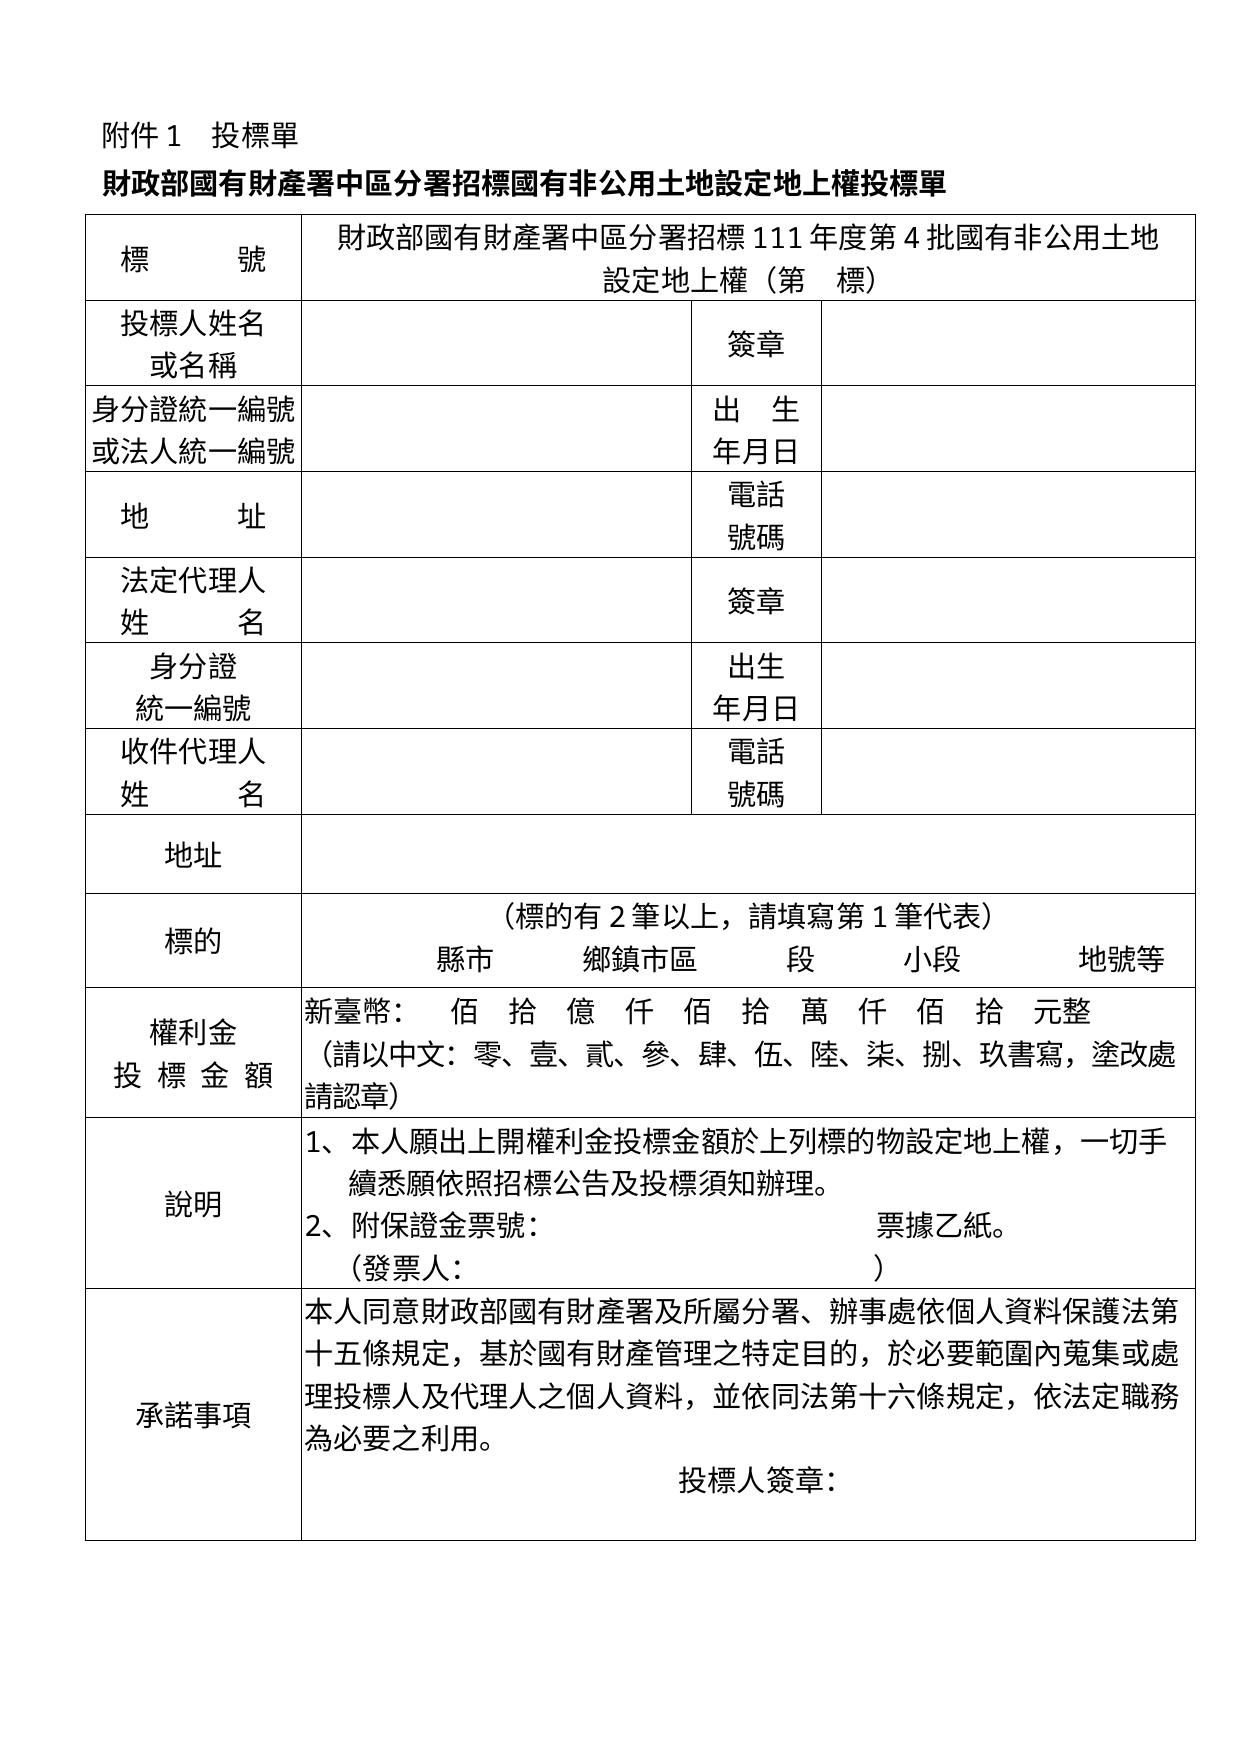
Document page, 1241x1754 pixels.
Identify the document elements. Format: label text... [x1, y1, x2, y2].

table_cell 地 址 [86, 472, 301, 557]
table_cell 身分證 統一編號 [86, 643, 301, 728]
table_header 標 號 [86, 215, 301, 300]
table_cell 標的 [86, 894, 301, 987]
table_cell 投標人姓名 或名稱 [86, 301, 301, 385]
table_cell [302, 815, 1195, 893]
table_cell [302, 558, 691, 642]
table_cell （標的有2筆以上，請填寫第1筆代表） 縣市 鄉鎮市區 段 小段 地號等 [302, 894, 1195, 987]
table_cell [822, 472, 1195, 557]
table_cell [302, 643, 691, 728]
table_cell 承諾事項 [86, 1289, 301, 1540]
table_cell 收件代理人 姓 名 [86, 729, 301, 813]
table_cell 權利金 投 標 金 額 [86, 988, 301, 1117]
table_cell 法定代理人 姓 名 [86, 558, 301, 642]
table_cell 簽章 [692, 301, 821, 385]
table_header 財政部國有財產署中區分署招標111年度第4批國有非公用土地 設定地上權（第 標） [302, 215, 1195, 300]
table_cell 出 生 年月日 [692, 386, 821, 471]
table_cell [302, 729, 691, 813]
table_cell [822, 643, 1195, 728]
table_cell [302, 472, 691, 557]
table_cell [302, 301, 691, 385]
table_cell [822, 386, 1195, 471]
table_cell 新臺幣： 佰 拾 億 仟 佰 拾 萬 仟 佰 拾 元整 （請以中文：零、壹、貳、參、肆、伍、陸、柒、捌、玖書寫，塗改處請認章） [302, 988, 1195, 1117]
table_cell 電話 號碼 [692, 729, 821, 813]
table_cell [822, 558, 1195, 642]
text 財政部國有財產署中區分署招標國有非公用土地設定地上權投標單 [88, 166, 1181, 201]
table_cell 出生 年月日 [692, 643, 821, 728]
table_cell 簽章 [692, 558, 821, 642]
table_cell 電話 號碼 [692, 472, 821, 557]
table_cell [822, 729, 1195, 813]
table_cell 說明 [86, 1118, 301, 1287]
table_cell 本人同意財政部國有財產署及所屬分署、辦事處依個人資料保護法第十五條規定，基於國有財產管理之特定目的，於必要範圍內蒐集或處理投標人及代理人之個人資料，並依同法第十六條規定，依法定職務為必要之利用。 投標人簽章： [302, 1289, 1195, 1540]
table_cell 身分證統一編號或法人統一編號 [86, 386, 301, 471]
text 附件1 投標單 [88, 118, 1181, 153]
table_cell [822, 301, 1195, 385]
table_cell 地址 [86, 815, 301, 893]
table_cell 1、本人願出上開權利金投標金額於上列標的物設定地上權，一切手續悉願依照招標公告及投標須知辦理。 2、附保證金票號： 票據乙紙。 （發票人： ） [302, 1118, 1195, 1287]
table_cell [302, 386, 691, 471]
